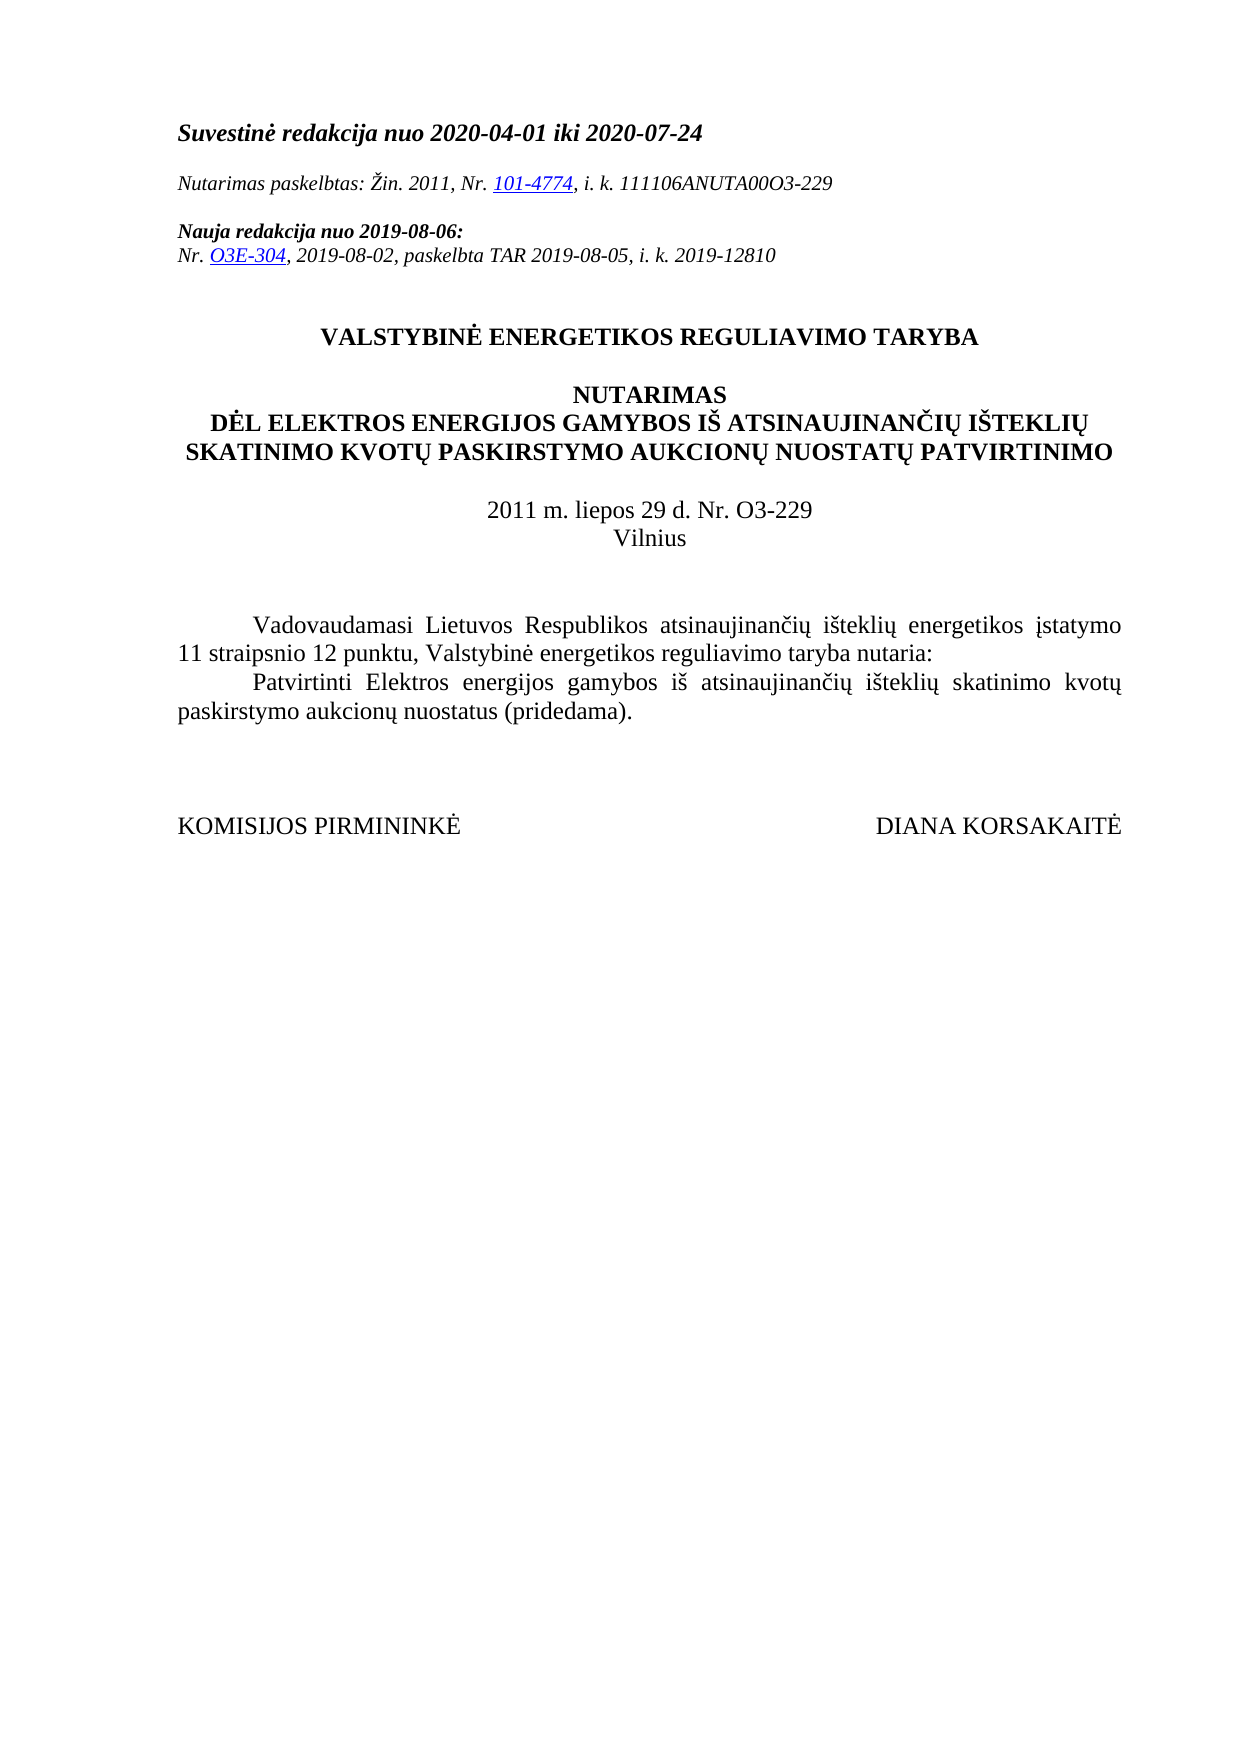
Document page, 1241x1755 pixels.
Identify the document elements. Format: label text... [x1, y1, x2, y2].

text Patvirtinti Elektros energijos gamybos iš atsinaujinančių išteklių skatinimo kvotų paskirstymo aukcionų nuostatus (pridedama). [177, 667, 1122, 725]
text Komisijos pirmininkė Diana Korsakaitė [177, 811, 1122, 840]
text Nutarimas paskelbtas: Žin. 2011, Nr. 101-4774, i. k. 111106ANUTA00O3-229 [177, 171, 1122, 195]
text Nauja redakcija nuo 2019-08-06: [177, 219, 1122, 243]
text DĖL ELEKTROS ENERGIJOS GAMYBOS IŠ ATSINAUJINANČIŲ IŠTEKLIŲ SKATINIMO KVOTŲ PASKIRSTYMO AUKCIONŲ NUOSTATŲ PATVIRTINIMO [177, 408, 1122, 466]
text NUTARIMAS [177, 380, 1122, 408]
text Nr. O3E-304, 2019-08-02, paskelbta TAR 2019-08-05, i. k. 2019-12810 [177, 243, 1122, 267]
text Vadovaudamasi Lietuvos Respublikos atsinaujinančių išteklių energetikos įstatymo 11 straipsnio 12 punktu, Valstybinė energetikos reguliavimo taryba nutaria: [177, 610, 1122, 667]
text VALSTYBINĖ ENERGETIKOS REGULIAVIMO TARYBA [177, 322, 1122, 351]
text Vilnius [177, 523, 1122, 552]
text 2011 m. liepos 29 d. Nr. O3-229 [177, 495, 1122, 523]
text Suvestinė redakcija nuo 2020-04-01 iki 2020-07-24 [177, 118, 1122, 147]
